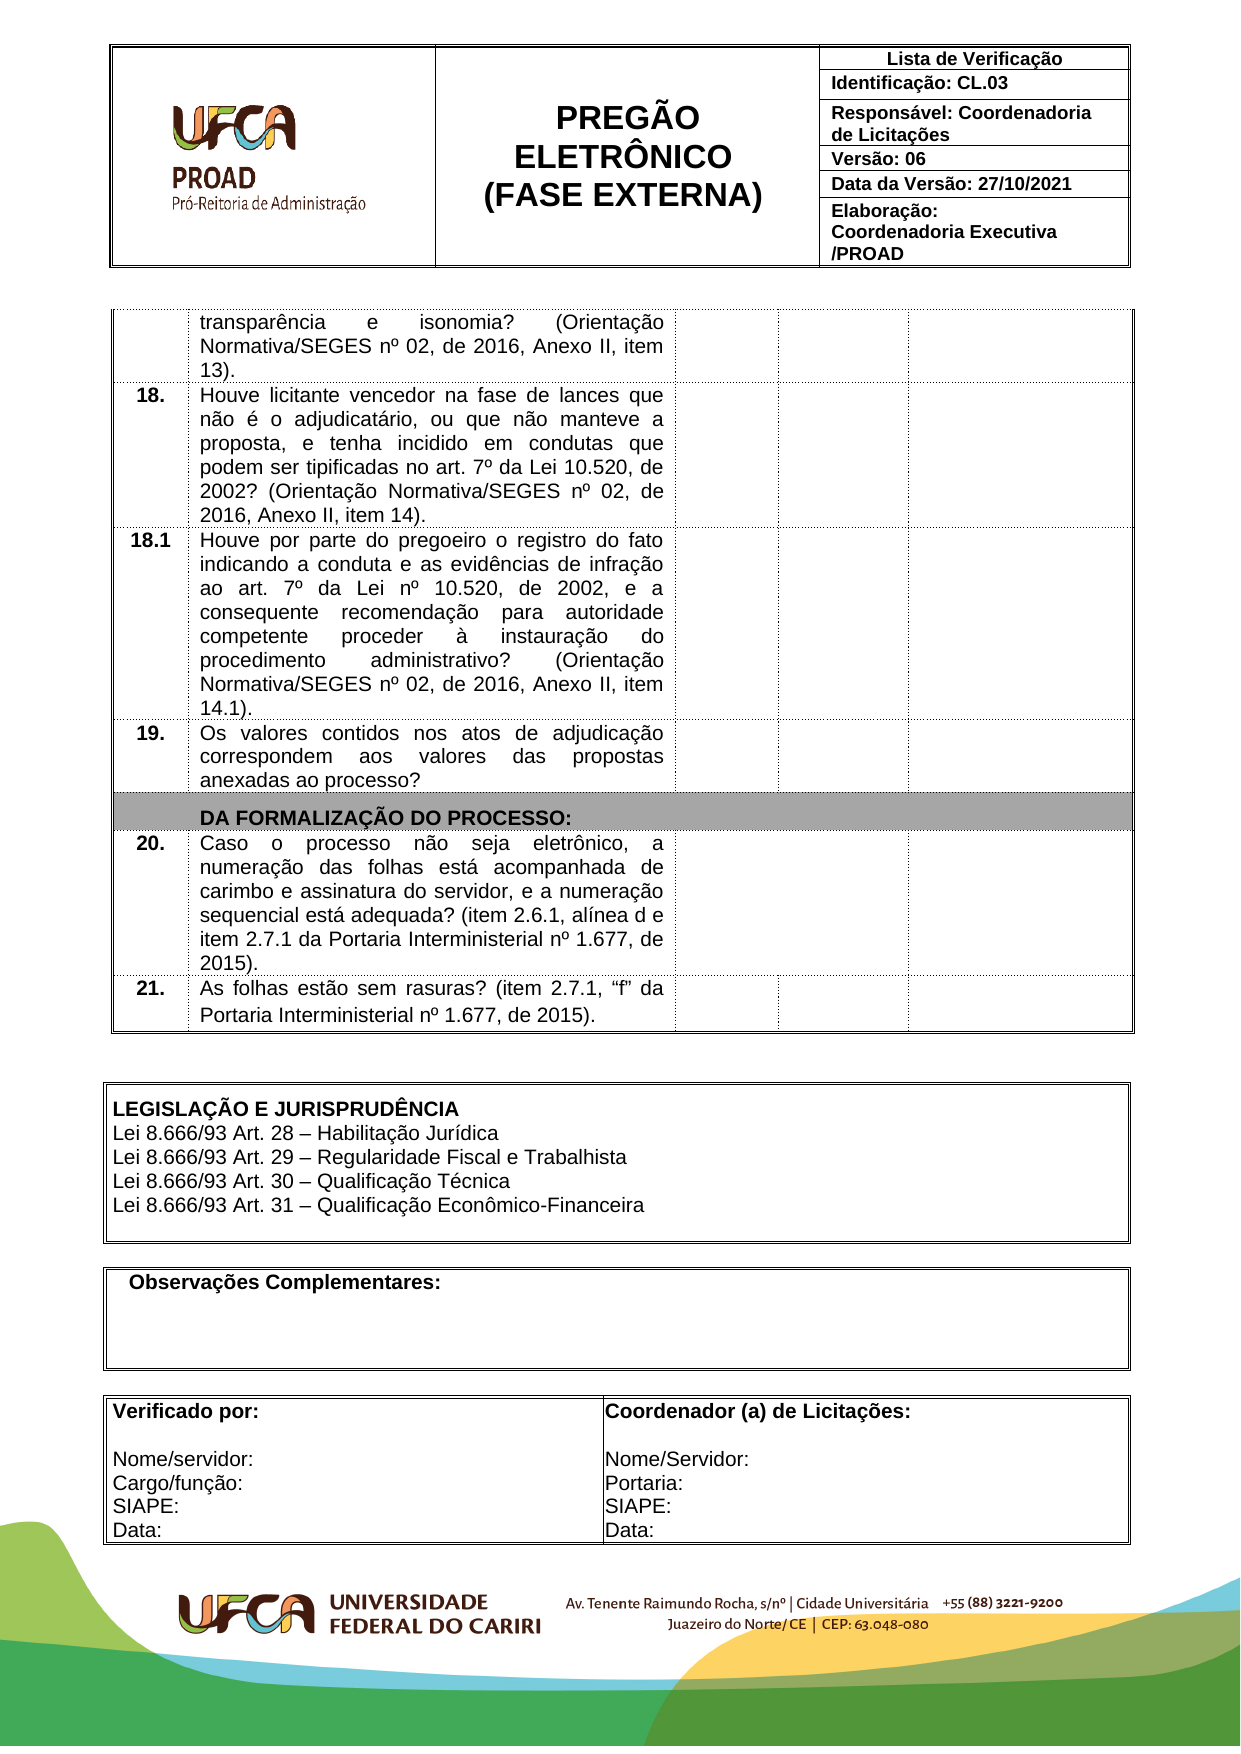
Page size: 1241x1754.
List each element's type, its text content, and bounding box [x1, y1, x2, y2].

table_cell O Pregoeiro divulgou com clareza os atos no Comprasnet, dentro do horário de expediente, e as informações relativas à data e hora das sessões públicas, sua suspensão e reinício em respeito aos princípios da publicidade, transparência e isonomia? (Orientação Normativa/SEGES nº 02, de 2016, Anexo II, item 13). [188, 309, 676, 382]
table_header Coordenador (a) de Licitações: Nome/Servidor: Portaria: SIAPE: Data: [604, 1399, 1128, 1510]
table_cell [779, 830, 908, 974]
table_cell [676, 830, 779, 974]
table_cell [908, 382, 1132, 527]
table_cell [779, 719, 908, 792]
table_cell [676, 719, 779, 792]
table_header Observações Complementares: [107, 1270, 1128, 1368]
table_cell [779, 975, 908, 1031]
table_cell [676, 382, 779, 527]
table_cell Houve licitante vencedor na fase de lances que não é o adjudicatário, ou que não manteve a proposta, e tenha incidido em condutas que podem ser tipificadas no art. 7º da Lei 10.520, de 2002? (Orientação Normativa/SEGES nº 02, de 2016, Anexo II, item 14). [188, 382, 676, 527]
table_cell [908, 830, 1132, 974]
table_cell [114, 309, 188, 382]
table_cell [779, 382, 908, 527]
table_cell Houve por parte do pregoeiro o registro do fato indicando a conduta e as evidências de infração ao art. 7º da Lei nº 10.520, de 2002, e a consequente recomendação para autoridade competente proceder à instauração do procedimento administrativo? (Orientação Normativa/SEGES nº 02, de 2016, Anexo II, item 14.1). [188, 527, 676, 719]
table_cell 18. [114, 382, 188, 527]
table_cell DA FORMALIZAÇÃO DO PROCESSO: [188, 792, 676, 830]
table_cell [908, 975, 1132, 1031]
table_cell [676, 527, 779, 719]
table_cell [908, 792, 1132, 830]
table_cell As folhas estão sem rasuras? (item 2.7.1, “f” da Portaria Interministerial nº 1.677, de 2015). [188, 975, 676, 1031]
table_cell [779, 309, 908, 382]
table_cell 18.1 [114, 527, 188, 719]
table_cell Os valores contidos nos atos de adjudicação correspondem aos valores das propostas anexadas ao processo? [188, 719, 676, 792]
table_cell 20. [114, 830, 188, 974]
table_cell 19. [114, 719, 188, 792]
table_cell 21. [114, 975, 188, 1031]
table_cell [779, 527, 908, 719]
table_cell [676, 792, 779, 830]
table_header Verificado por: Nome/servidor: Cargo/função: SIAPE: Data: [107, 1399, 603, 1510]
table_cell Caso o processo não seja eletrônico, a numeração das folhas está acompanhada de carimbo e assinatura do servidor, e a numeração sequencial está adequada? (item 2.6.1, alínea d e item 2.7.1 da Portaria Interministerial nº 1.677, de 2015). [188, 830, 676, 974]
table_header LEGISLAÇÃO E JURISPRUDÊNCIA Lei 8.666/93 Art. 28 – Habilitação Jurídica Lei 8.666/93 Art. 29 – Regularidade Fiscal e Trabalhista Lei 8.666/93 Art. 30 – Qualificação Técnica Lei 8.666/93 Art. 31 – Qualificação Econômico-Financeira [107, 1085, 1128, 1241]
table_cell [908, 309, 1132, 382]
table_cell [908, 719, 1132, 792]
table_cell [676, 975, 779, 1031]
table_cell [676, 309, 779, 382]
table_cell [908, 527, 1132, 719]
table_cell [114, 792, 188, 830]
table_cell [779, 792, 908, 830]
